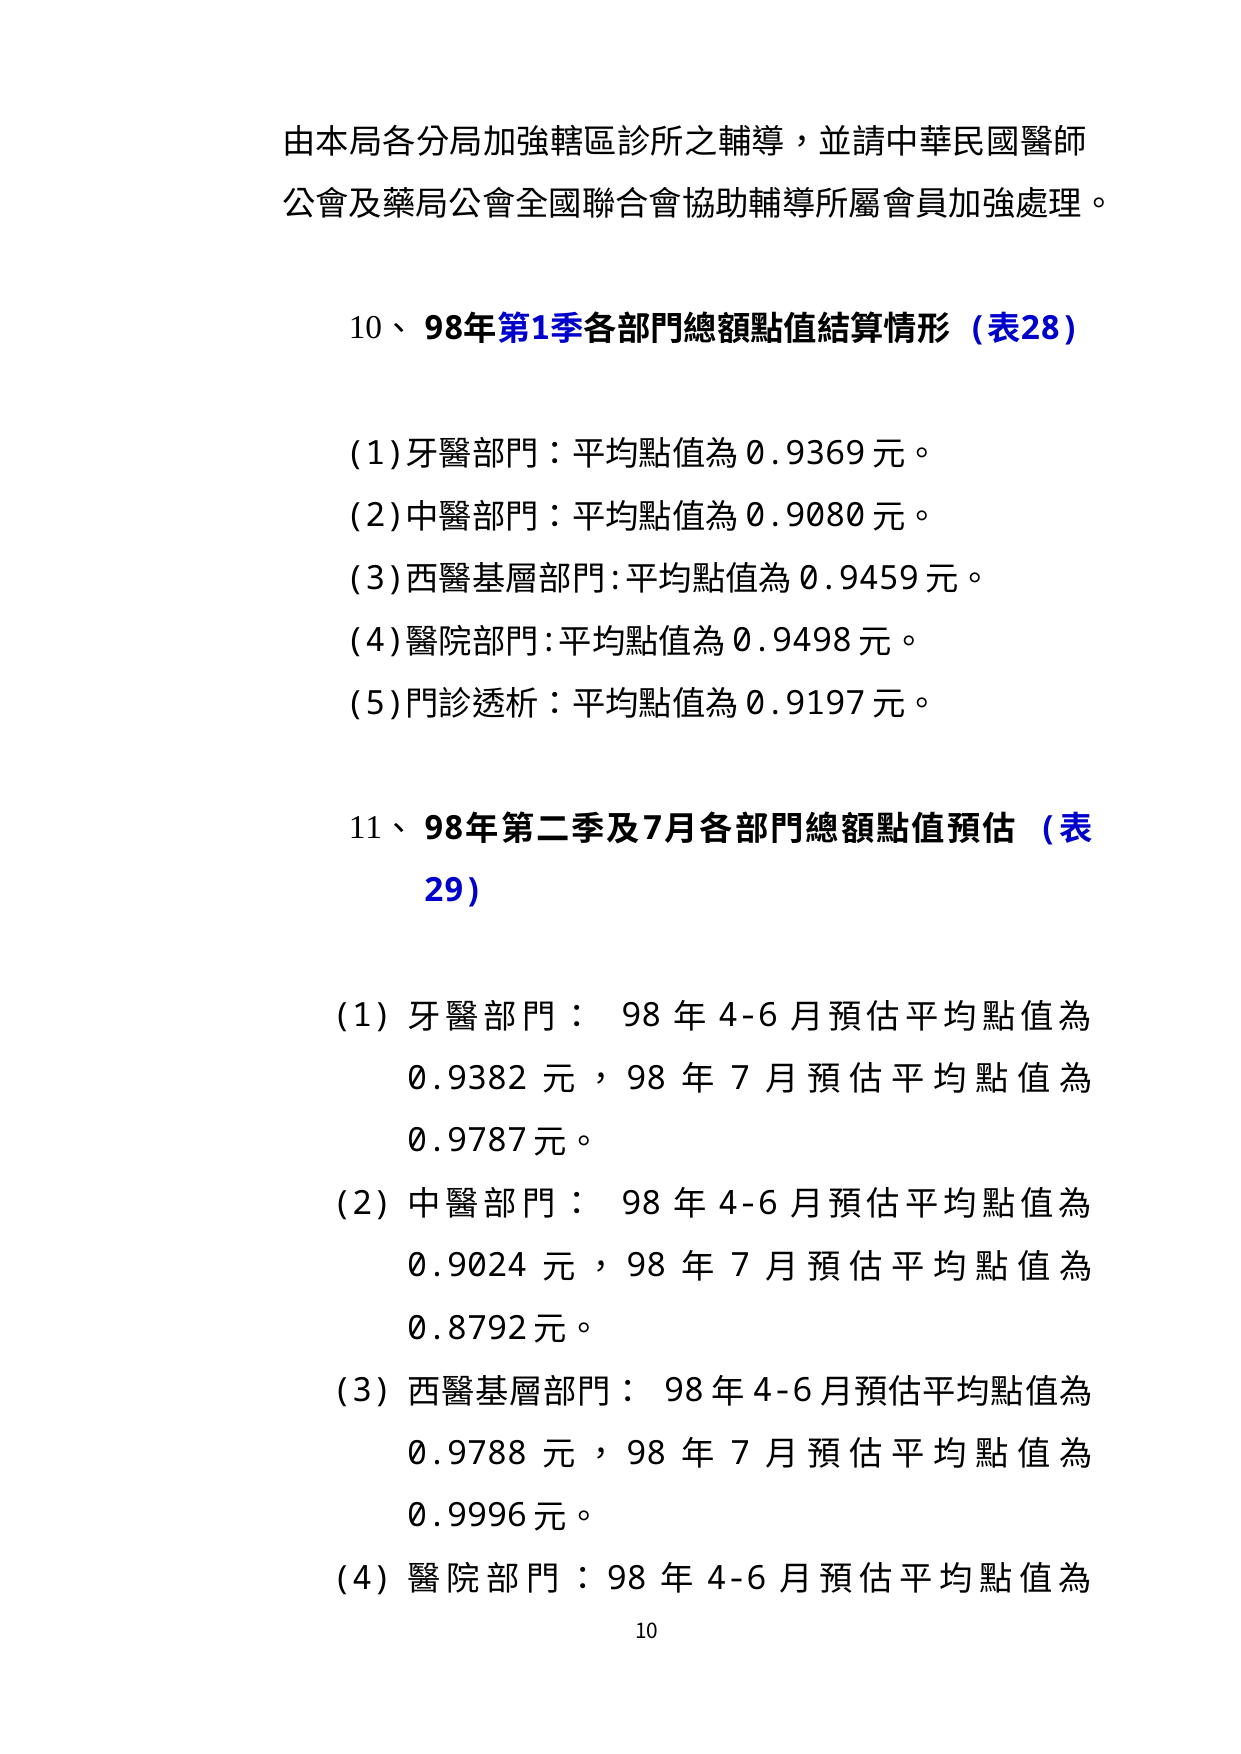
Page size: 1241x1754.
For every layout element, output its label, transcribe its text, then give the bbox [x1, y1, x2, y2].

list 醫院部門:平均點值為0.9498元。 [345, 597, 1093, 659]
list 98年第1季各部門總額點值結算情形 (表28) [348, 284, 1093, 347]
list 西醫基層部門:平均點值為0.9459元。 [345, 534, 1093, 597]
list 牙醫部門：平均點值為0.9369元。 [345, 409, 1093, 472]
list 中醫部門： 98年4-6月預估平均點值為0.9024元，98年7月預估平均點值為0.8792元。 [332, 1159, 1093, 1347]
list 醫院部門：98年4-6月預估平均點值為 [332, 1534, 1093, 1597]
list 門診透析：平均點值為0.9197元。 [345, 659, 1093, 722]
text （三）為提升西醫基層診所及藥局上傳比率及資料品質，業由本局各分局加強轄區診所之輔導，並請中華民國醫師公會及藥局公會全國聯合會協助輔導所屬會員加強處理。 [207, 97, 1087, 222]
list 中醫部門：平均點值為0.9080元。 [345, 472, 1093, 534]
list 西醫基層部門： 98年4-6月預估平均點值為0.9788元，98年7月預估平均點值為0.9996元。 [332, 1347, 1093, 1534]
list 98年第二季及7月各部門總額點值預估 (表29) [348, 784, 1093, 909]
list 牙醫部門： 98年4-6月預估平均點值為0.9382元，98年7月預估平均點值為0.9787元。 [332, 972, 1093, 1159]
